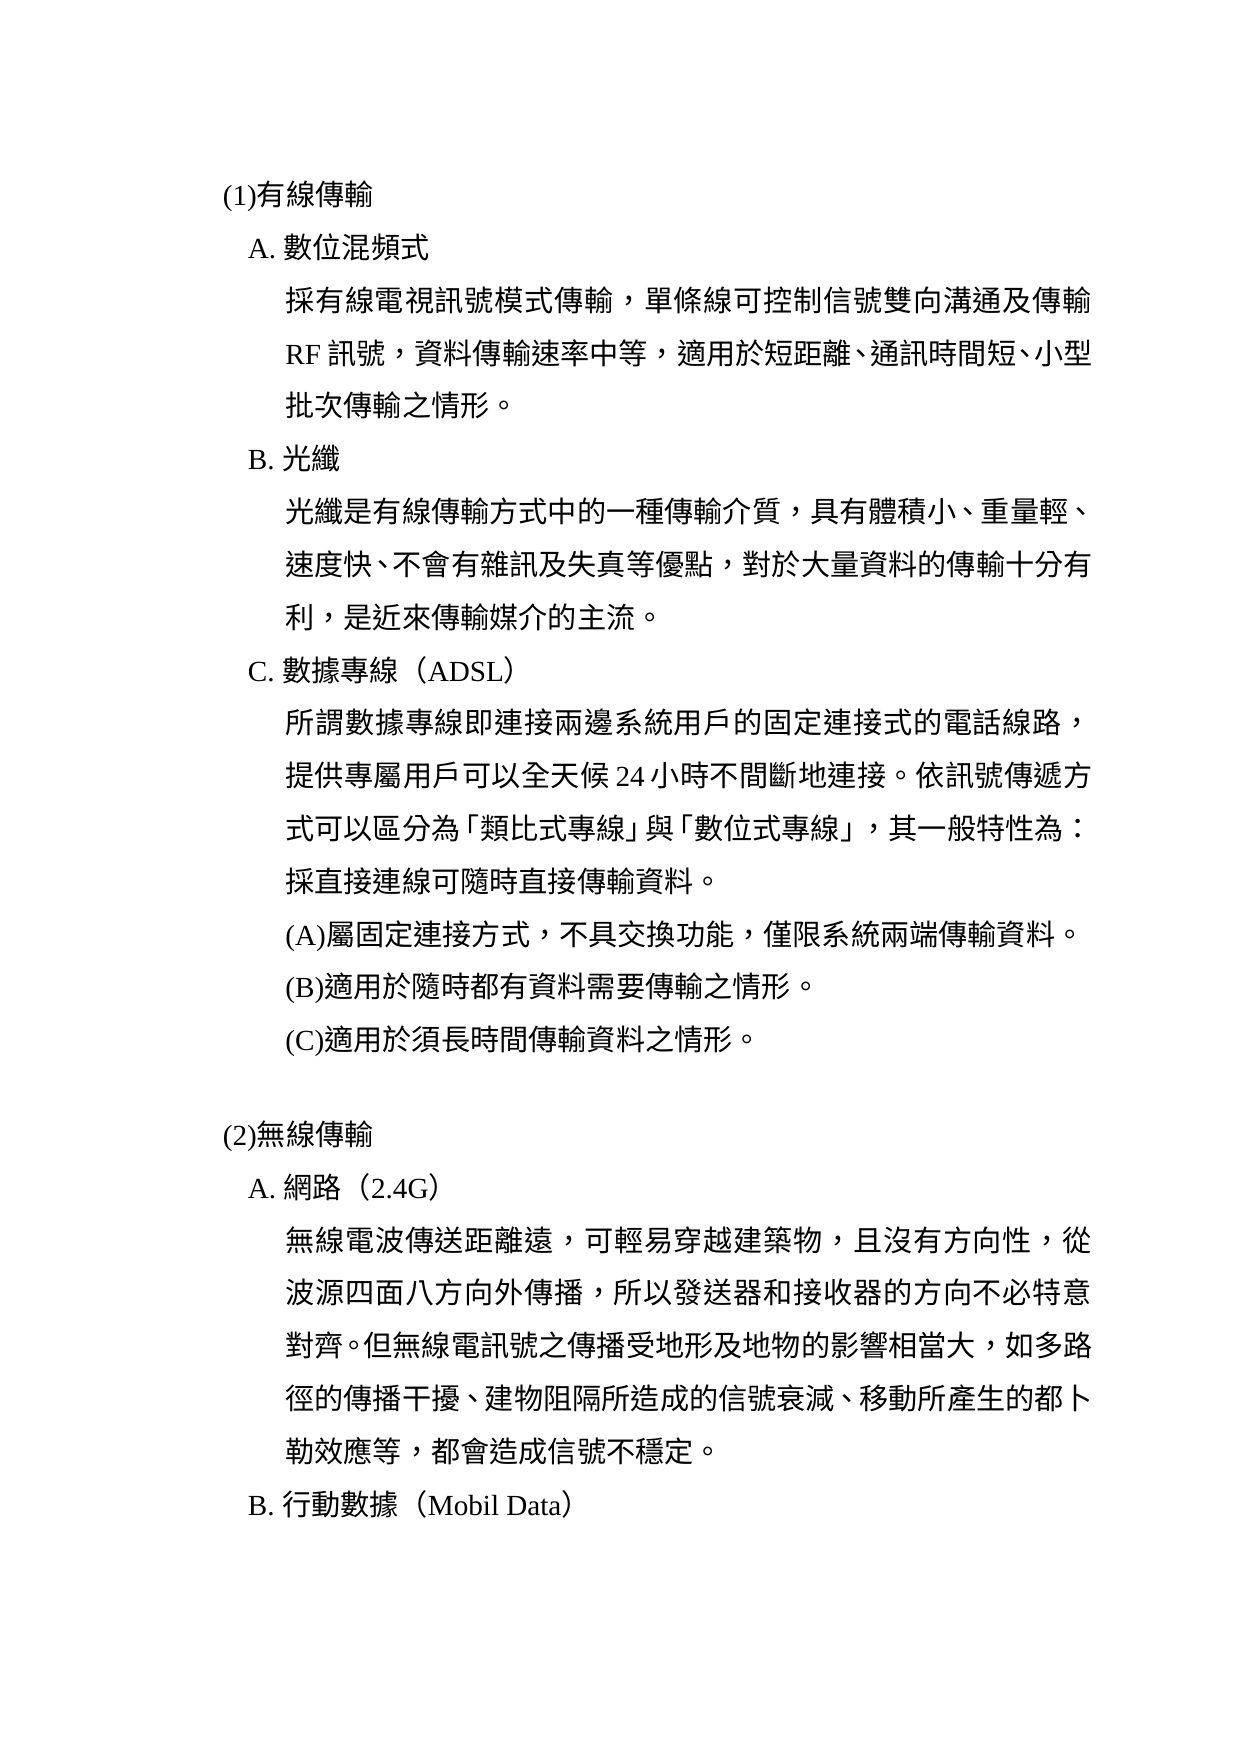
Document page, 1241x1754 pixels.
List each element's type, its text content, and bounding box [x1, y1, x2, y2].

text C. 數據專線（ADSL） [248, 647, 1092, 689]
text 無線電波傳送距離遠，可輕易穿越建築物，且沒有方向性，從波源四面八方向外傳播，所以發送器和接收器的方向不必特意對齊。但無線電訊號之傳播受地形及地物的影響相當大，如多路徑的傳播干擾、建物阻隔所造成的信號衰減、移動所產生的都卜勒效應等，都會造成信號不穩定。 [285, 1217, 1092, 1471]
text (1)有線傳輸 [223, 172, 1092, 214]
text B. 光纖 [248, 436, 1092, 478]
text 採直接連線可隨時直接傳輸資料。 [285, 858, 1092, 901]
text B. 行動數據（Mobil Data） [248, 1481, 1092, 1523]
text A. 網路（2.4G） [248, 1164, 1092, 1207]
text 所謂數據專線即連接兩邊系統用戶的固定連接式的電話線路，提供專屬用戶可以全天候24小時不間斷地連接。依訊號傳遞方式可以區分為「類比式專線」與「數位式專線」，其一般特性為： [285, 700, 1092, 848]
text (2)無線傳輸 [223, 1111, 1092, 1154]
text A. 數位混頻式 [248, 224, 1092, 267]
text (A)屬固定連接方式，不具交換功能，僅限系統兩端傳輸資料。 [285, 911, 1092, 953]
text 採有線電視訊號模式傳輸，單條線可控制信號雙向溝通及傳輸RF訊號，資料傳輸速率中等，適用於短距離、通訊時間短、小型批次傳輸之情形。 [285, 277, 1092, 425]
text 光纖是有線傳輸方式中的一種傳輸介質，具有體積小、重量輕、速度快、不會有雜訊及失真等優點，對於大量資料的傳輸十分有利，是近來傳輸媒介的主流。 [285, 489, 1092, 637]
text (B)適用於隨時都有資料需要傳輸之情形。 [285, 964, 1092, 1006]
text (C)適用於須長時間傳輸資料之情形。 [285, 1017, 1092, 1059]
